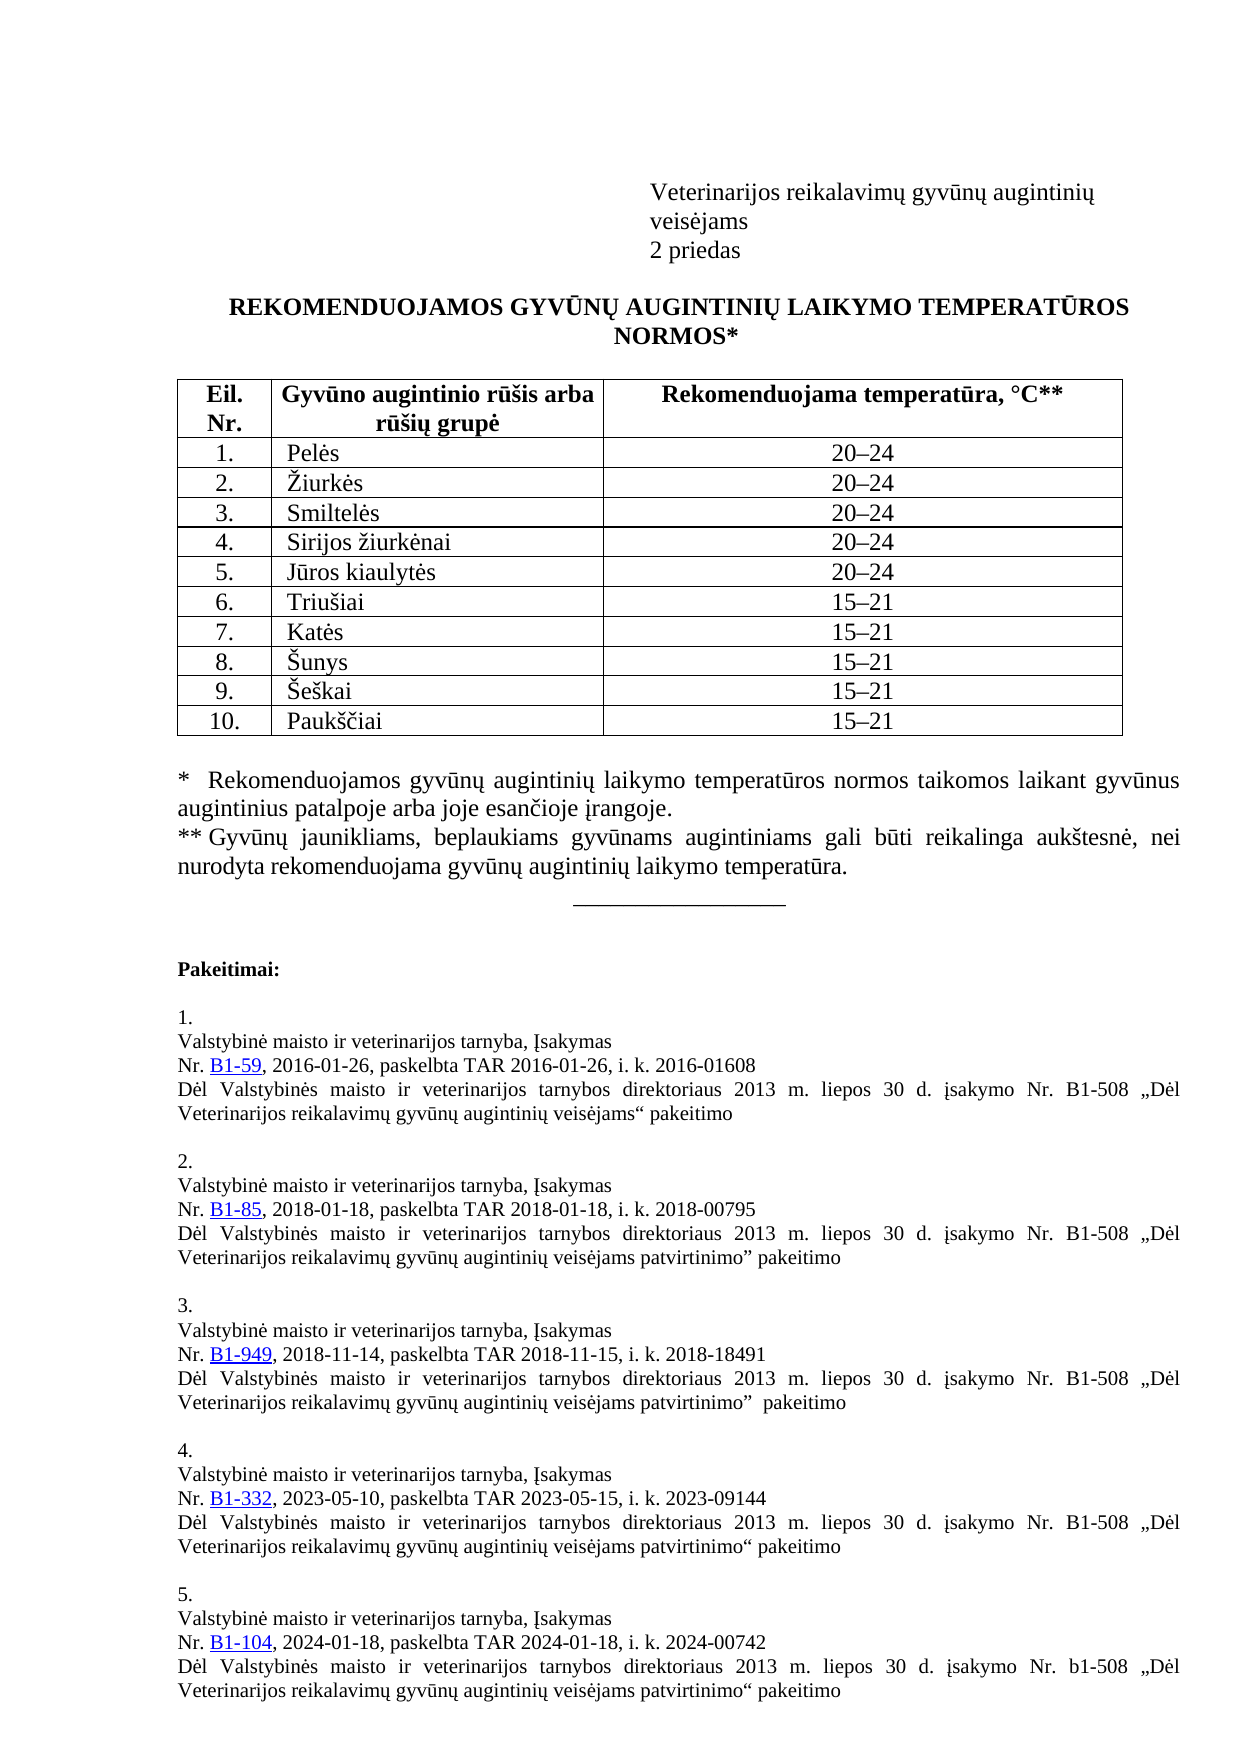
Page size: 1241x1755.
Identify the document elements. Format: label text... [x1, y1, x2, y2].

table_cell 2. [178, 468, 271, 497]
table_cell 8. [178, 647, 271, 675]
text Nr. B1-104, 2024-01-18, paskelbta TAR 2024-01-18, i. k. 2024-00742 [177, 1630, 1181, 1654]
text Dėl Valstybinės maisto ir veterinarijos tarnybos direktoriaus 2013 m. liepos 30 d. įsakymo Nr. B1-508 „Dėl Veterinarijos reikalavimų gyvūnų augintinių veisėjams patvirtinimo“ pakeitimo [177, 1510, 1181, 1558]
table_cell 1. [178, 438, 271, 467]
text Valstybinė maisto ir veterinarijos tarnyba, Įsakymas [177, 1029, 1181, 1053]
text Dėl Valstybinės maisto ir veterinarijos tarnybos direktoriaus 2013 m. liepos 30 d. įsakymo Nr. b1-508 „Dėl Veterinarijos reikalavimų gyvūnų augintinių veisėjams patvirtinimo“ pakeitimo [177, 1654, 1181, 1702]
table_cell 5. [178, 557, 271, 586]
table_cell 20–24 [604, 438, 1122, 467]
table_cell Sirijos žiurkėnai [272, 528, 603, 556]
text 5. [177, 1582, 1181, 1606]
table_header Gyvūno augintinio rūšis arba rūšių grupė [272, 380, 603, 437]
text 3. [177, 1293, 1181, 1317]
text 2. [177, 1149, 1181, 1173]
text Dėl Valstybinės maisto ir veterinarijos tarnybos direktoriaus 2013 m. liepos 30 d. įsakymo Nr. B1-508 „Dėl Veterinarijos reikalavimų gyvūnų augintinių veisėjams“ pakeitimo [177, 1077, 1181, 1125]
text 4. [177, 1438, 1181, 1462]
text Nr. B1-949, 2018-11-14, paskelbta TAR 2018-11-15, i. k. 2018-18491 [177, 1342, 1181, 1366]
table_cell 15–21 [604, 676, 1122, 705]
table_cell 4. [178, 528, 271, 556]
text Veterinarijos reikalavimų gyvūnų augintinių veisėjams [649, 177, 1181, 235]
table_cell Paukščiai [272, 706, 603, 735]
table_cell 20–24 [604, 468, 1122, 497]
table_header Eil. Nr. [178, 380, 271, 437]
table_cell 10. [178, 706, 271, 735]
text Dėl Valstybinės maisto ir veterinarijos tarnybos direktoriaus 2013 m. liepos 30 d. įsakymo Nr. B1-508 „Dėl Veterinarijos reikalavimų gyvūnų augintinių veisėjams patvirtinimo” pakeitimo [177, 1366, 1181, 1414]
text Pakeitimai: [177, 957, 1181, 981]
text Valstybinė maisto ir veterinarijos tarnyba, Įsakymas [177, 1606, 1181, 1630]
table_cell 20–24 [604, 498, 1122, 526]
table_cell Katės [272, 617, 603, 646]
table_cell 15–21 [604, 706, 1122, 735]
text Nr. B1-332, 2023-05-10, paskelbta TAR 2023-05-15, i. k. 2023-09144 [177, 1486, 1181, 1510]
text _________________ [177, 880, 1181, 908]
text Nr. B1-85, 2018-01-18, paskelbta TAR 2018-01-18, i. k. 2018-00795 [177, 1197, 1181, 1221]
text Valstybinė maisto ir veterinarijos tarnyba, Įsakymas [177, 1173, 1181, 1197]
text * Rekomenduojamos gyvūnų augintinių laikymo temperatūros normos taikomos laikant gyvūnus augintinius patalpoje arba joje esančioje įrangoje. [177, 765, 1181, 822]
text REKOMENDUOJAMOS GYVŪNŲ AUGINTINIŲ LAIKYMO TEMPERATŪROS NORMOS* [177, 292, 1181, 350]
text ** Gyvūnų jaunikliams, beplaukiams gyvūnams augintiniams gali būti reikalinga aukštesnė, nei nurodyta rekomenduojama gyvūnų augintinių laikymo temperatūra. [177, 822, 1181, 880]
text Dėl Valstybinės maisto ir veterinarijos tarnybos direktoriaus 2013 m. liepos 30 d. įsakymo Nr. B1-508 „Dėl Veterinarijos reikalavimų gyvūnų augintinių veisėjams patvirtinimo” pakeitimo [177, 1221, 1181, 1269]
table_cell 7. [178, 617, 271, 646]
table_cell 20–24 [604, 528, 1122, 556]
table_cell Žiurkės [272, 468, 603, 497]
text Nr. B1-59, 2016-01-26, paskelbta TAR 2016-01-26, i. k. 2016-01608 [177, 1053, 1181, 1077]
table_cell Jūros kiaulytės [272, 557, 603, 586]
text Valstybinė maisto ir veterinarijos tarnyba, Įsakymas [177, 1462, 1181, 1486]
table_cell Šeškai [272, 676, 603, 705]
table_cell 3. [178, 498, 271, 526]
table_cell 9. [178, 676, 271, 705]
table_cell 6. [178, 587, 271, 616]
table_cell 15–21 [604, 617, 1122, 646]
text 2 priedas [649, 235, 1181, 263]
table_cell Pelės [272, 438, 603, 467]
text 1. [177, 1005, 1181, 1029]
table_cell 15–21 [604, 587, 1122, 616]
table_cell Smiltelės [272, 498, 603, 526]
table_header Rekomenduojama temperatūra, °C** [604, 380, 1122, 437]
table_cell Triušiai [272, 587, 603, 616]
table_cell 20–24 [604, 557, 1122, 586]
table_cell 15–21 [604, 647, 1122, 675]
table_cell Šunys [272, 647, 603, 675]
text Valstybinė maisto ir veterinarijos tarnyba, Įsakymas [177, 1317, 1181, 1342]
